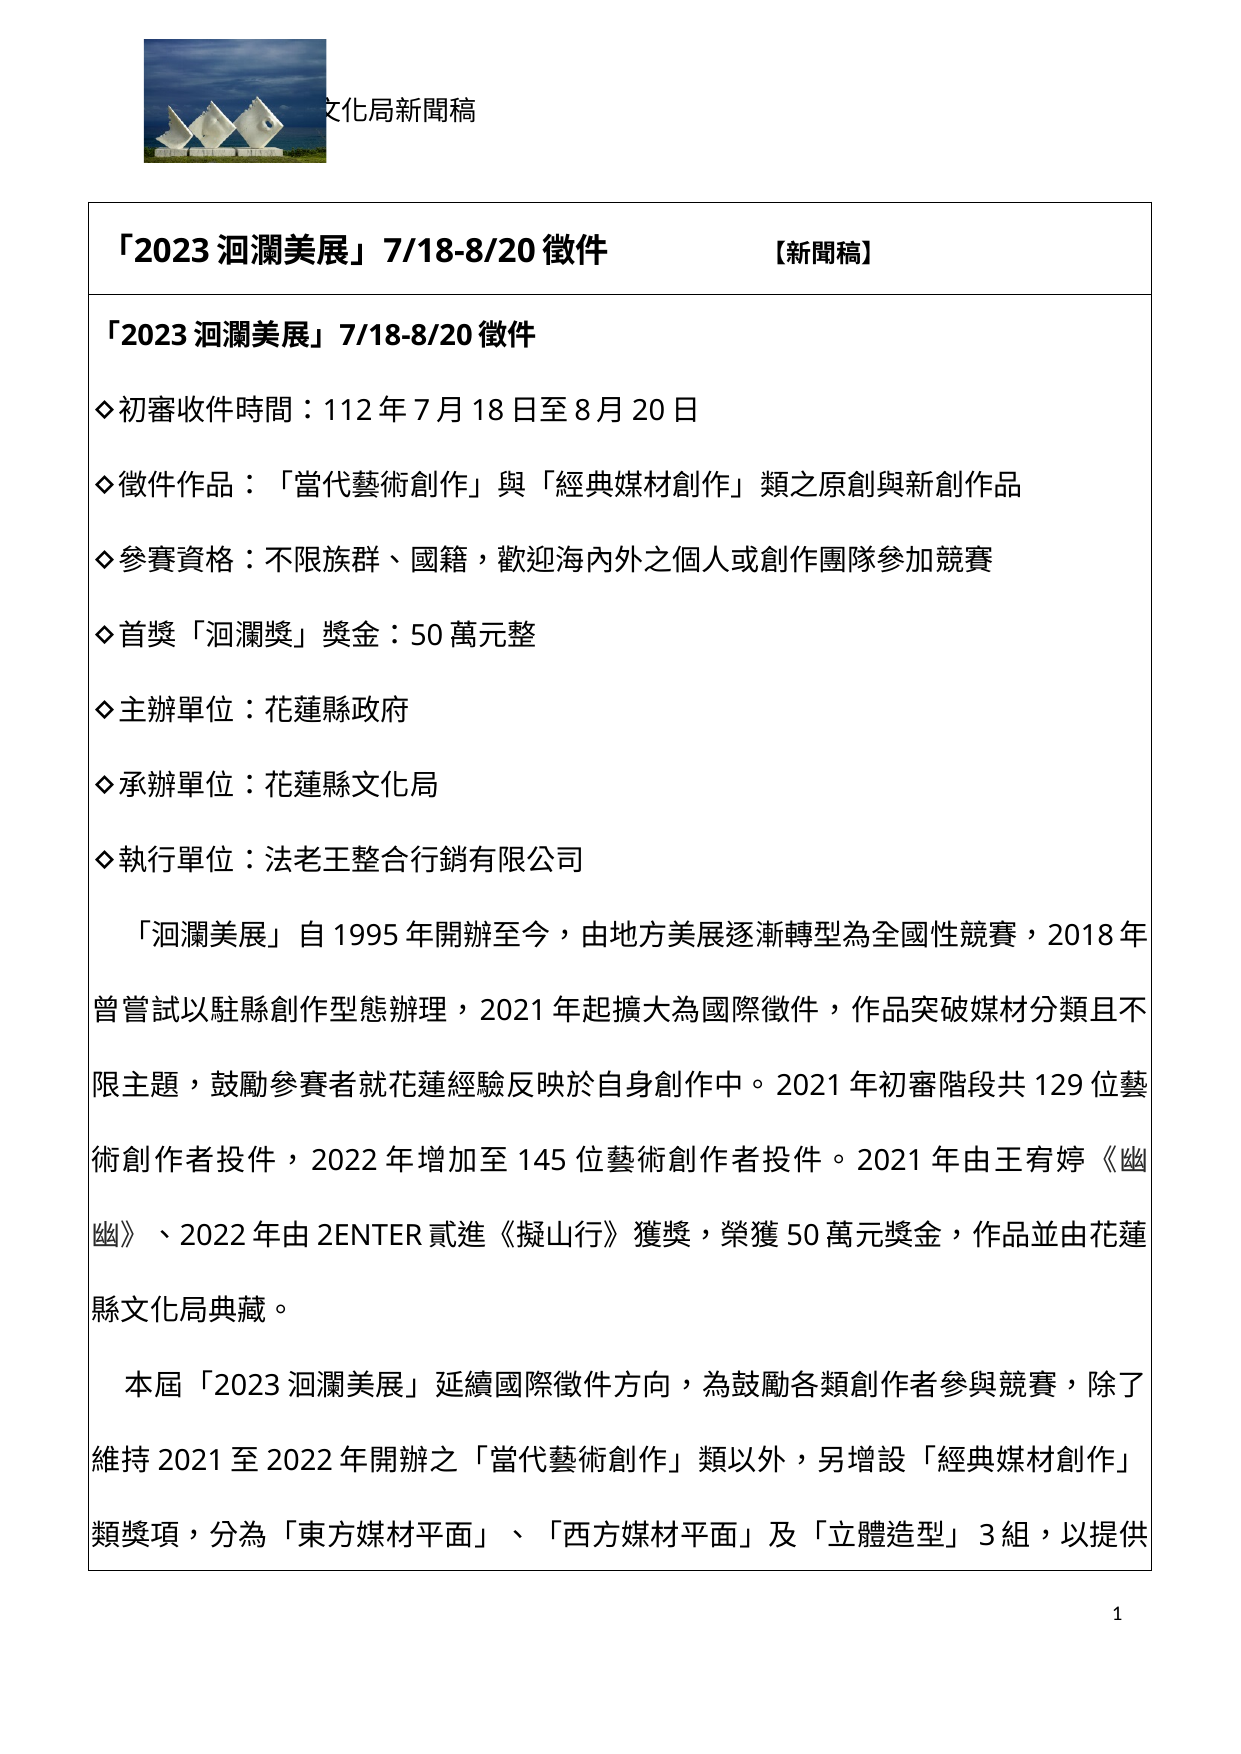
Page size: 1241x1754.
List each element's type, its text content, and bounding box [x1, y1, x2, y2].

picture [160, 39, 330, 165]
table_cell 「2023洄瀾美展」7/18-8/20徵件 初審收件時間：112年7月18日至8月20日 徵件作品：「當代藝術創作」與「經典媒材創作」類之原創與新創作品 參賽資格：不限族群、國籍，歡迎海內外之個人或創作團隊參加競賽 首獎「洄瀾獎」獎金：50萬元整 主辦單位：花蓮縣政府 承辦單位：花蓮縣文化局 執行單位：法老王整合行銷有限公司 「洄瀾美展」自1995年開辦至今，由地方美展逐漸轉型為全國性競賽，2018年曾嘗試以駐縣創作型態辦理，2021年起擴大為國際徵件，作品突破媒材分類且不限主題，鼓勵參賽者就花蓮經驗反映於自身創作中。2021年初審階段共129位藝術創作者投件，2022年增加至145位藝術創作者投件。2021年由王宥婷《幽幽》、2022年由2ENTER貳進《擬山行》獲獎，榮獲50萬元獎金，作品並由花蓮縣文化局典藏。 本屆「2023洄瀾美展」延續國際徵件方向，為鼓勵各類創作者參與競賽，除了維持2021至2022年開辦之「當代藝術創作」類以外，另增設「經典媒材創作」類獎項，分為「東方媒材平面」、「西方媒材平面」及「立體造型」3組，以提供 [89, 295, 1151, 1570]
table_header 「2023洄瀾美展」7/18-8/20徵件 【新聞稿】 [89, 203, 1151, 294]
